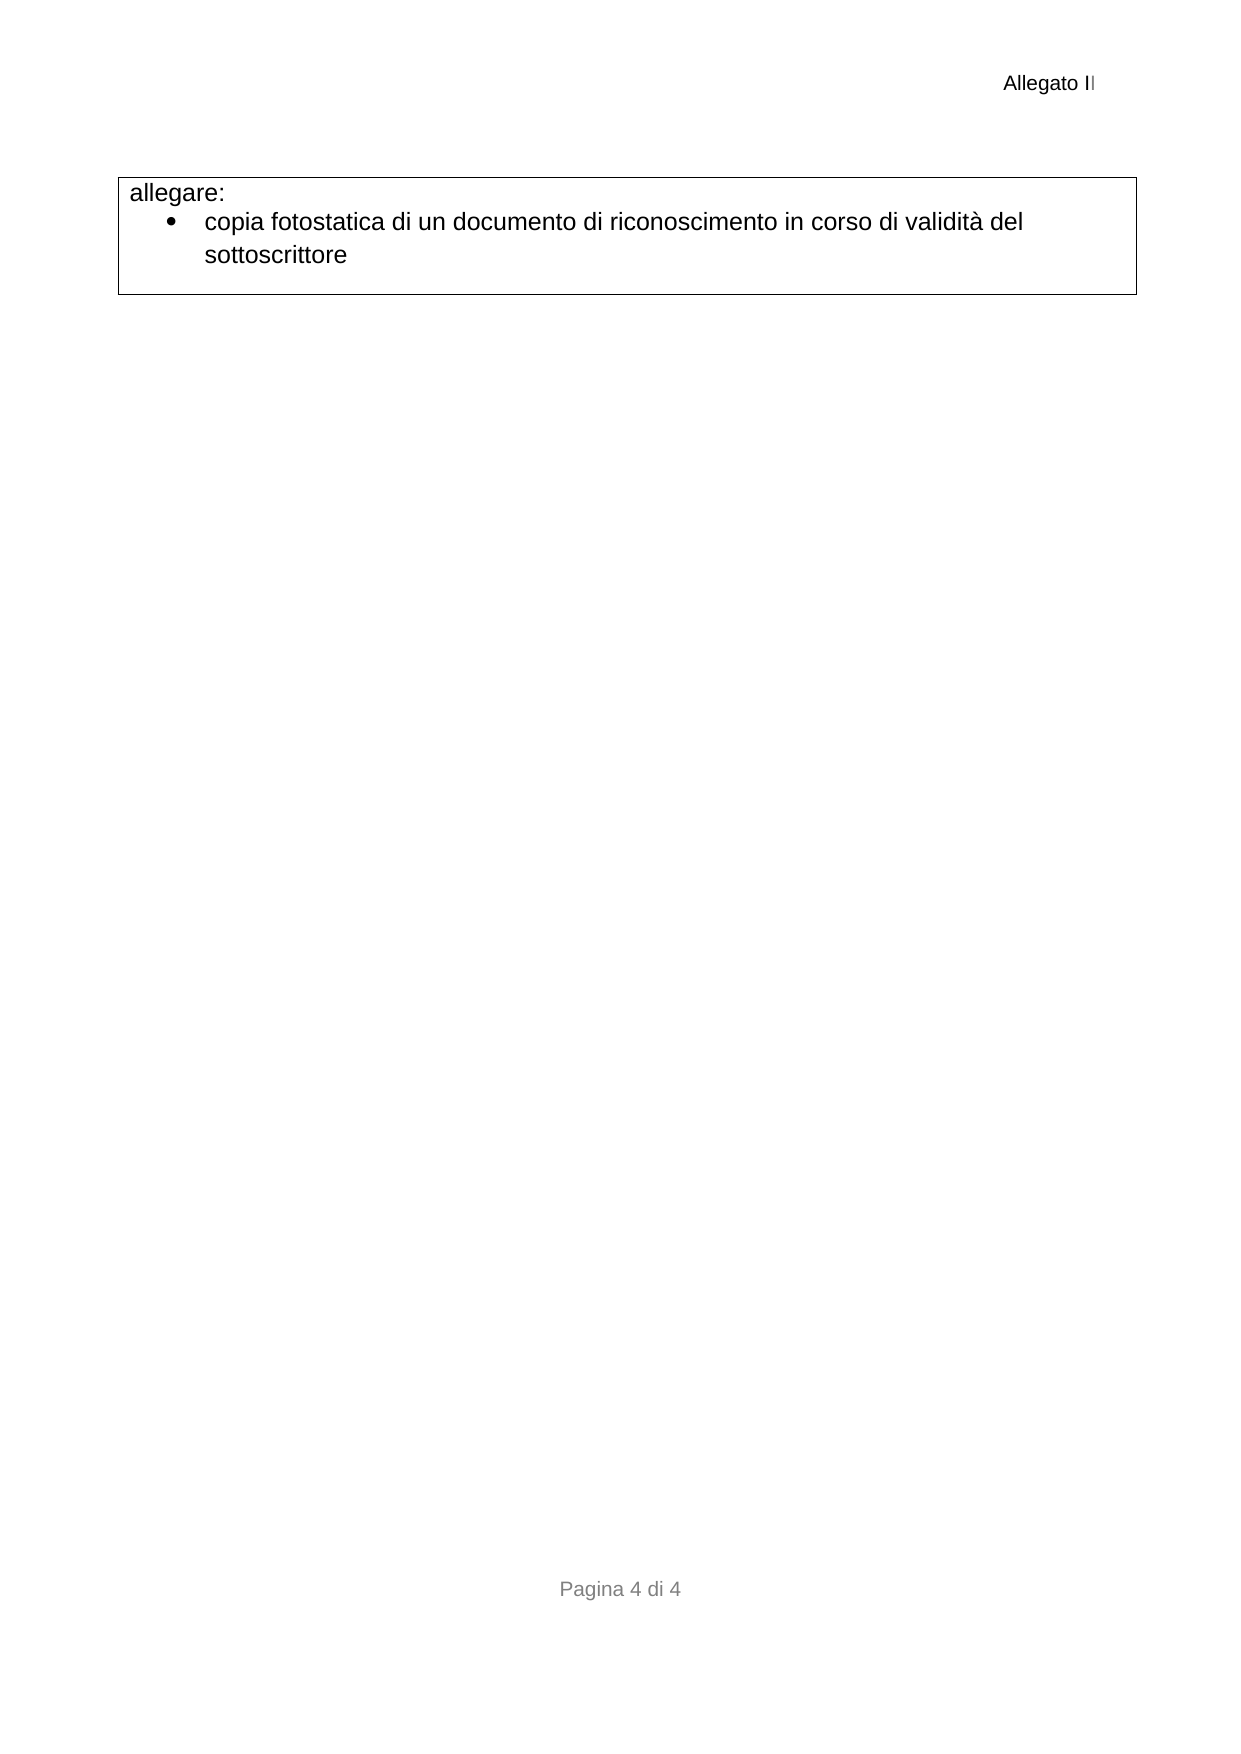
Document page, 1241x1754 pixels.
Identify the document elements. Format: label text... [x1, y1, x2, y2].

table_header allegare: copia fotostatica di un documento di riconoscimento in corso di validità del sottoscrittore [119, 178, 1136, 294]
